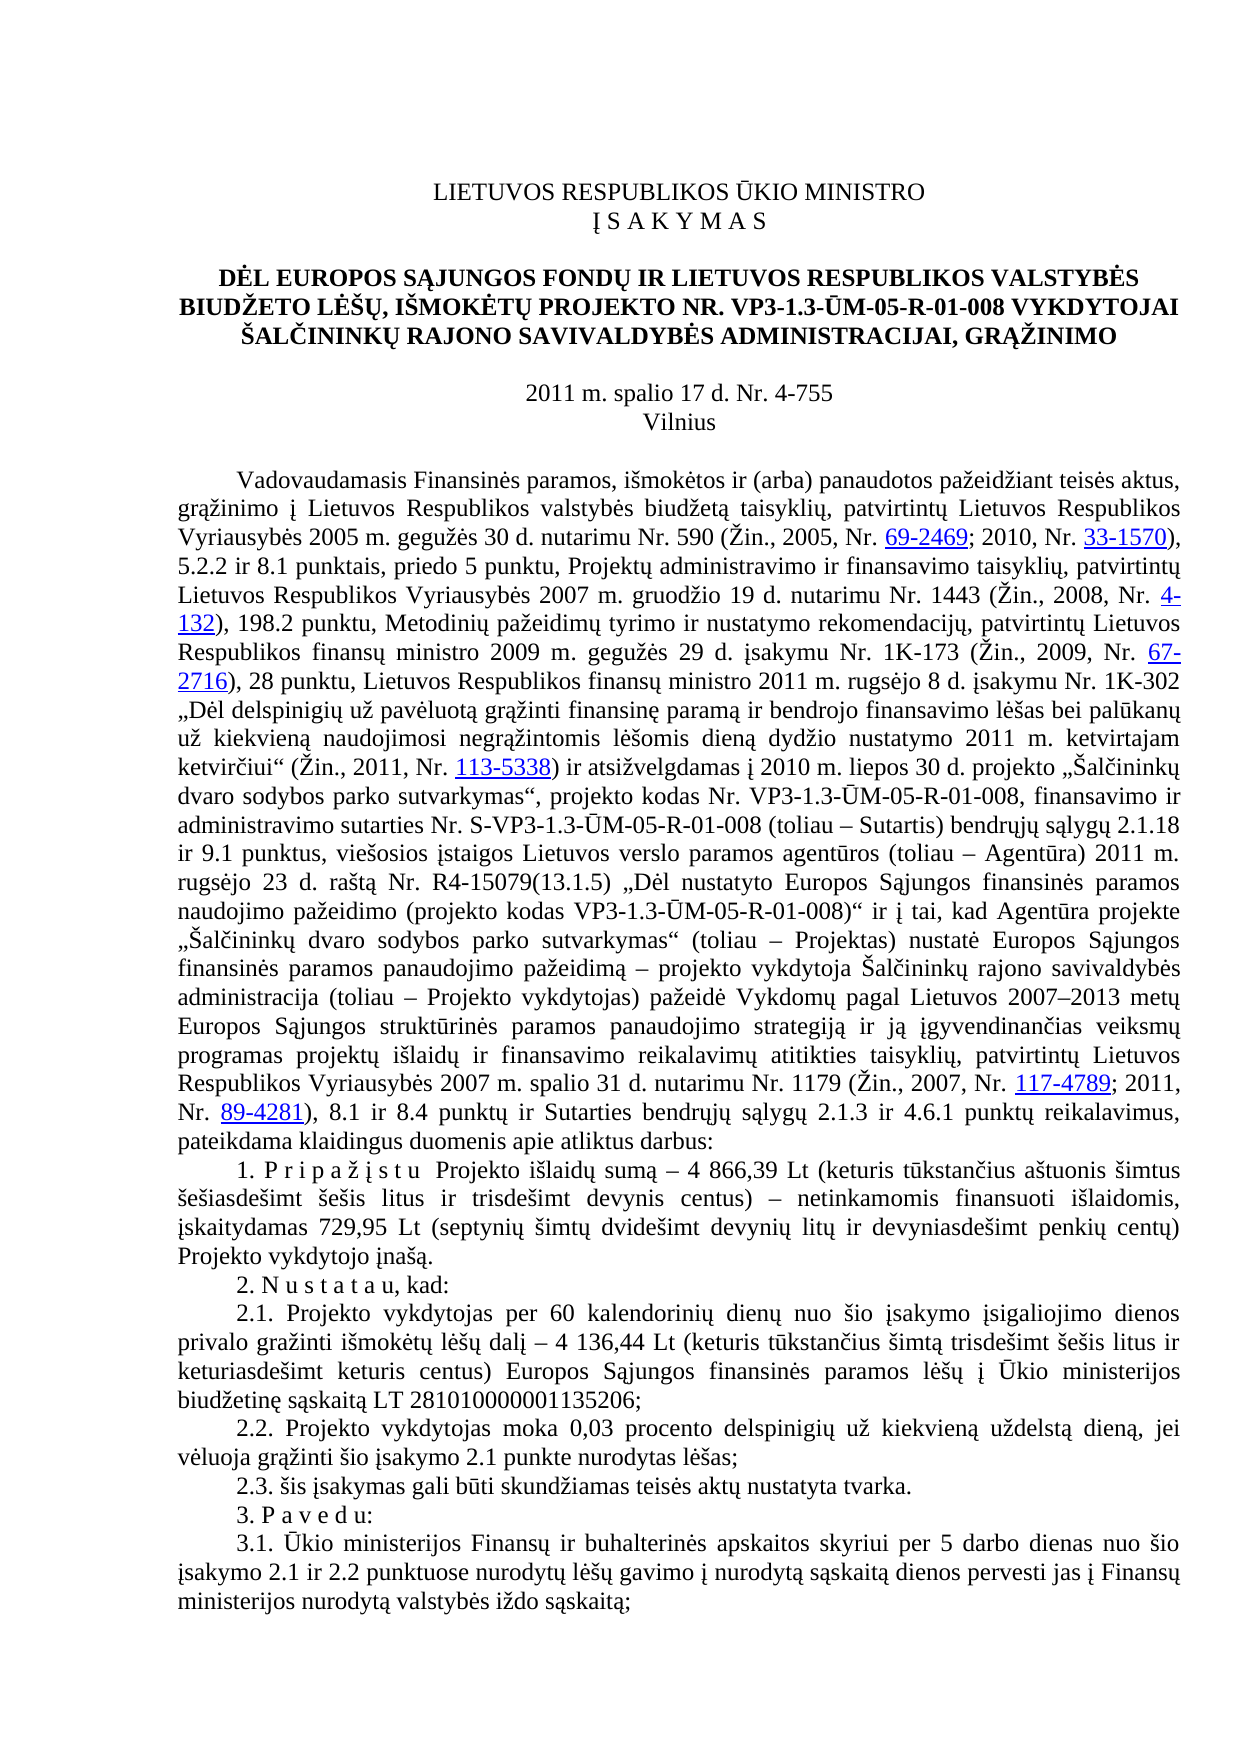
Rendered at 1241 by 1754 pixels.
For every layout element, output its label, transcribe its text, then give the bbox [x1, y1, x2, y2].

text DĖL EUROPOS SĄJUNGOS fondų IR lietuvos respublikos valstybės biudžeto LĖŠŲ, IŠMOKĖTŲ PROJEKTO NR. VP3-1.3-ŪM-05-R-01-008 VYKDYTOJai šalčininkų rajono savivaldybės administracijai, GRĄŽINIMO [177, 263, 1181, 350]
text 2011 m. spalio 17 d. Nr. 4-755 [177, 378, 1181, 407]
text 2.2. Projekto vykdytojas moka 0,03 procento delspinigių už kiekvieną uždelstą dieną, jei vėluoja grąžinti šio įsakymo 2.1 punkte nurodytas lėšas; [177, 1413, 1181, 1471]
text LIETUVOS RESPUBLIKOS ŪKIO MINISTRO [177, 177, 1181, 206]
text Vadovaudamasis Finansinės paramos, išmokėtos ir (arba) panaudotos pažeidžiant teisės aktus, grąžinimo į Lietuvos Respublikos valstybės biudžetą taisyklių, patvirtintų Lietuvos Respublikos Vyriausybės 2005 m. gegužės 30 d. nutarimu Nr. 590 (Žin., 2005, Nr. 69-2469; 2010, Nr. 33-1570), 5.2.2 ir 8.1 punktais, priedo 5 punktu, Projektų administravimo ir finansavimo taisyklių, patvirtintų Lietuvos Respublikos Vyriausybės 2007 m. gruodžio 19 d. nutarimu Nr. 1443 (Žin., 2008, Nr. 4-132), 198.2 punktu, Metodinių pažeidimų tyrimo ir nustatymo rekomendacijų, patvirtintų Lietuvos Respublikos finansų ministro 2009 m. gegužės 29 d. įsakymu Nr. 1K-173 (Žin., 2009, Nr. 67-2716), 28 punktu, Lietuvos Respublikos finansų ministro 2011 m. rugsėjo 8 d. įsakymu Nr. 1K-302 „Dėl delspinigių už pavėluotą grąžinti finansinę paramą ir bendrojo finansavimo lėšas bei palūkanų už kiekvieną naudojimosi negrąžintomis lėšomis dieną dydžio nustatymo 2011 m. ketvirtajam ketvirčiui“ (Žin., 2011, Nr. 113-5338) ir atsižvelgdamas į 2010 m. liepos 30 d. projekto „Šalčininkų dvaro sodybos parko sutvarkymas“, projekto kodas Nr. VP3-1.3-ŪM-05-R-01-008, finansavimo ir administravimo sutarties Nr. S-VP3-1.3-ŪM-05-R-01-008 (toliau – Sutartis) bendrųjų sąlygų 2.1.18 ir 9.1 punktus, viešosios įstaigos Lietuvos verslo paramos agentūros (toliau – Agentūra) 2011 m. rugsėjo 23 d. raštą Nr. R4-15079(13.1.5) „Dėl nustatyto Europos Sąjungos finansinės paramos naudojimo pažeidimo (projekto kodas VP3-1.3-ŪM-05-R-01-008)“ ir į tai, kad Agentūra projekte „Šalčininkų dvaro sodybos parko sutvarkymas“ (toliau – Projektas) nustatė Europos Sąjungos finansinės paramos panaudojimo pažeidimą – projekto vykdytoja Šalčininkų rajono savivaldybės administracija (toliau – Projekto vykdytojas) pažeidė Vykdomų pagal Lietuvos 2007–2013 metų Europos Sąjungos struktūrinės paramos panaudojimo strategiją ir ją įgyvendinančias veiksmų programas projektų išlaidų ir finansavimo reikalavimų atitikties taisyklių, patvirtintų Lietuvos Respublikos Vyriausybės 2007 m. spalio 31 d. nutarimu Nr. 1179 (Žin., 2007, Nr. 117-4789; 2011, Nr. 89-4281), 8.1 ir 8.4 punktų ir Sutarties bendrųjų sąlygų 2.1.3 ir 4.6.1 punktų reikalavimus, pateikdama klaidingus duomenis apie atliktus darbus: [177, 465, 1181, 1155]
text ĮSAKYMAS [177, 206, 1181, 235]
text 2.3. šis įsakymas gali būti skundžiamas teisės aktų nustatyta tvarka. [177, 1471, 1181, 1500]
text 3.1. Ūkio ministerijos Finansų ir buhalterinės apskaitos skyriui per 5 darbo dienas nuo šio įsakymo 2.1 ir 2.2 punktuose nurodytų lėšų gavimo į nurodytą sąskaitą dienos pervesti jas į Finansų ministerijos nurodytą valstybės iždo sąskaitą; [177, 1528, 1181, 1615]
text 3. Pavedu: [177, 1500, 1181, 1528]
text Vilnius [177, 407, 1181, 436]
text 2.1. Projekto vykdytojas per 60 kalendorinių dienų nuo šio įsakymo įsigaliojimo dienos privalo gražinti išmokėtų lėšų dalį – 4 136,44 Lt (keturis tūkstančius šimtą trisdešimt šešis litus ir keturiasdešimt keturis centus) Europos Sąjungos finansinės paramos lėšų į Ūkio ministerijos biudžetinę sąskaitą LT 281010000001135206; [177, 1298, 1181, 1413]
text 2. Nustatau, kad: [177, 1270, 1181, 1298]
text 1. Pripažįstu Projekto išlaidų sumą – 4 866,39 Lt (keturis tūkstančius aštuonis šimtus šešiasdešimt šešis litus ir trisdešimt devynis centus) – netinkamomis finansuoti išlaidomis, įskaitydamas 729,95 Lt (septynių šimtų dvidešimt devynių litų ir devyniasdešimt penkių centų) Projekto vykdytojo įnašą. [177, 1155, 1181, 1270]
